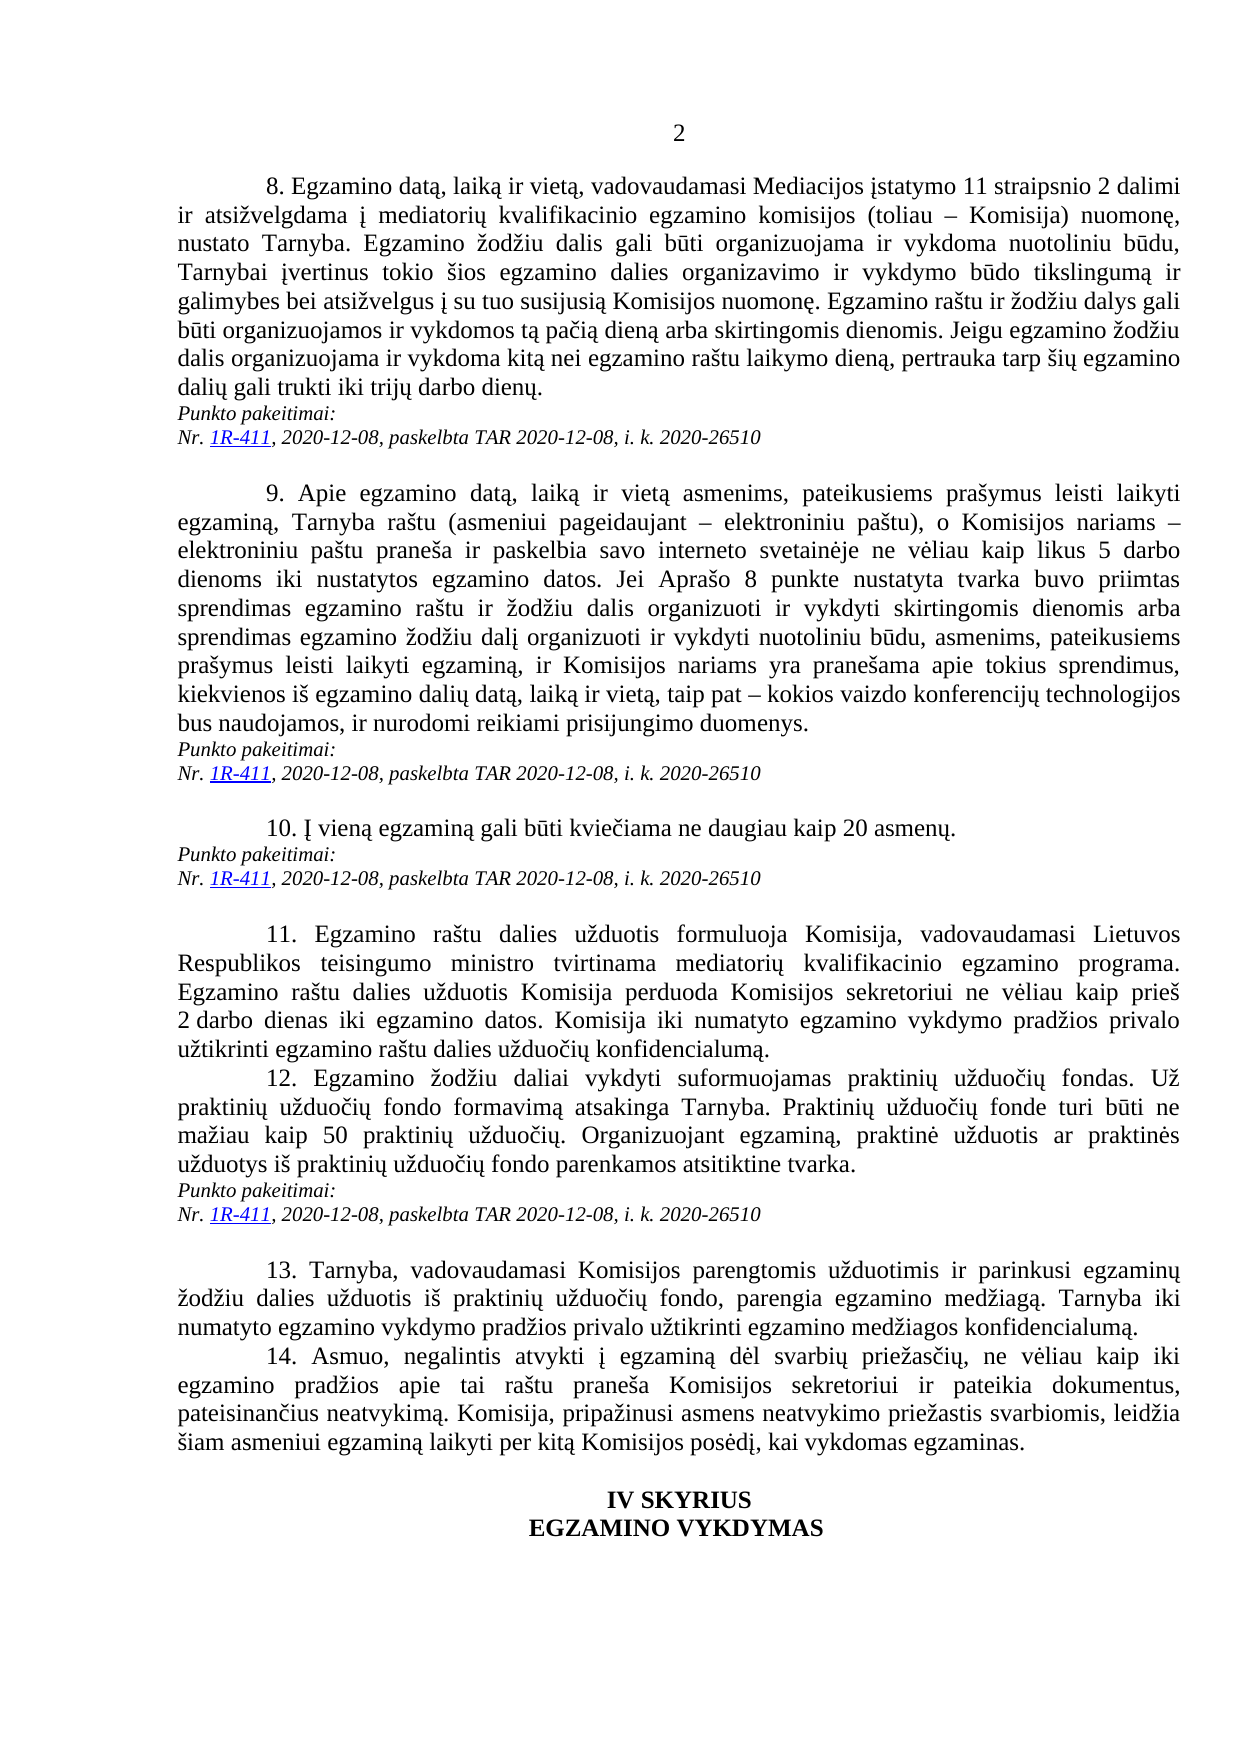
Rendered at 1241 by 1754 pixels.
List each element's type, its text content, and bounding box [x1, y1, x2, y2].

text EGZAMINO VYKDYMAS [177, 1513, 1181, 1542]
text 9. Apie egzamino datą, laiką ir vietą asmenims, pateikusiems prašymus leisti laikyti egzaminą, Tarnyba raštu (asmeniui pageidaujant – elektroniniu paštu), o Komisijos nariams – elektroniniu paštu praneša ir paskelbia savo interneto svetainėje ne vėliau kaip likus 5 darbo dienoms iki nustatytos egzamino datos. Jei Aprašo 8 punkte nustatyta tvarka buvo priimtas sprendimas egzamino raštu ir žodžiu dalis organizuoti ir vykdyti skirtingomis dienomis arba sprendimas egzamino žodžiu dalį organizuoti ir vykdyti nuotoliniu būdu, asmenims, pateikusiems prašymus leisti laikyti egzaminą, ir Komisijos nariams yra pranešama apie tokius sprendimus, kiekvienos iš egzamino dalių datą, laiką ir vietą, taip pat – kokios vaizdo konferencijų technologijos bus naudojamos, ir nurodomi reikiami prisijungimo duomenys. [177, 478, 1181, 737]
text 10. Į vieną egzaminą gali būti kviečiama ne daugiau kaip 20 asmenų. [177, 813, 1181, 842]
text 11. Egzamino raštu dalies užduotis formuluoja Komisija, vadovaudamasi Lietuvos Respublikos teisingumo ministro tvirtinama mediatorių kvalifikacinio egzamino programa. Egzamino raštu dalies užduotis Komisija perduoda Komisijos sekretoriui ne vėliau kaip prieš 2 darbo dienas iki egzamino datos. Komisija iki numatyto egzamino vykdymo pradžios privalo užtikrinti egzamino raštu dalies užduočių konfidencialumą. [177, 919, 1181, 1063]
text Punkto pakeitimai: [177, 737, 1181, 761]
text Nr. 1R-411, 2020-12-08, paskelbta TAR 2020-12-08, i. k. 2020-26510 [177, 866, 1181, 890]
text Nr. 1R-411, 2020-12-08, paskelbta TAR 2020-12-08, i. k. 2020-26510 [177, 1202, 1181, 1226]
text Punkto pakeitimai: [177, 401, 1181, 425]
text Nr. 1R-411, 2020-12-08, paskelbta TAR 2020-12-08, i. k. 2020-26510 [177, 761, 1181, 785]
text 12. Egzamino žodžiu daliai vykdyti suformuojamas praktinių užduočių fondas. Už praktinių užduočių fondo formavimą atsakinga Tarnyba. Praktinių užduočių fonde turi būti ne mažiau kaip 50 praktinių užduočių. Organizuojant egzaminą, praktinė užduotis ar praktinės užduotys iš praktinių užduočių fondo parenkamos atsitiktine tvarka. [177, 1063, 1181, 1178]
text IV SKYRIUS [177, 1485, 1181, 1513]
text Nr. 1R-411, 2020-12-08, paskelbta TAR 2020-12-08, i. k. 2020-26510 [177, 425, 1181, 449]
text 13. Tarnyba, vadovaudamasi Komisijos parengtomis užduotimis ir parinkusi egzaminų žodžiu dalies užduotis iš praktinių užduočių fondo, parengia egzamino medžiagą. Tarnyba iki numatyto egzamino vykdymo pradžios privalo užtikrinti egzamino medžiagos konfidencialumą. [177, 1255, 1181, 1341]
text Punkto pakeitimai: [177, 842, 1181, 866]
text Punkto pakeitimai: [177, 1178, 1181, 1202]
text 8. Egzamino datą, laiką ir vietą, vadovaudamasi Mediacijos įstatymo 11 straipsnio 2 dalimi ir atsižvelgdama į mediatorių kvalifikacinio egzamino komisijos (toliau – Komisija) nuomonę, nustato Tarnyba. Egzamino žodžiu dalis gali būti organizuojama ir vykdoma nuotoliniu būdu, Tarnybai įvertinus tokio šios egzamino dalies organizavimo ir vykdymo būdo tikslingumą ir galimybes bei atsižvelgus į su tuo susijusią Komisijos nuomonę. Egzamino raštu ir žodžiu dalys gali būti organizuojamos ir vykdomos tą pačią dieną arba skirtingomis dienomis. Jeigu egzamino žodžiu dalis organizuojama ir vykdoma kitą nei egzamino raštu laikymo dieną, pertrauka tarp šių egzamino dalių gali trukti iki trijų darbo dienų. [177, 171, 1181, 401]
text 14. Asmuo, negalintis atvykti į egzaminą dėl svarbių priežasčių, ne vėliau kaip iki egzamino pradžios apie tai raštu praneša Komisijos sekretoriui ir pateikia dokumentus, pateisinančius neatvykimą. Komisija, pripažinusi asmens neatvykimo priežastis svarbiomis, leidžia šiam asmeniui egzaminą laikyti per kitą Komisijos posėdį, kai vykdomas egzaminas. [177, 1341, 1181, 1456]
